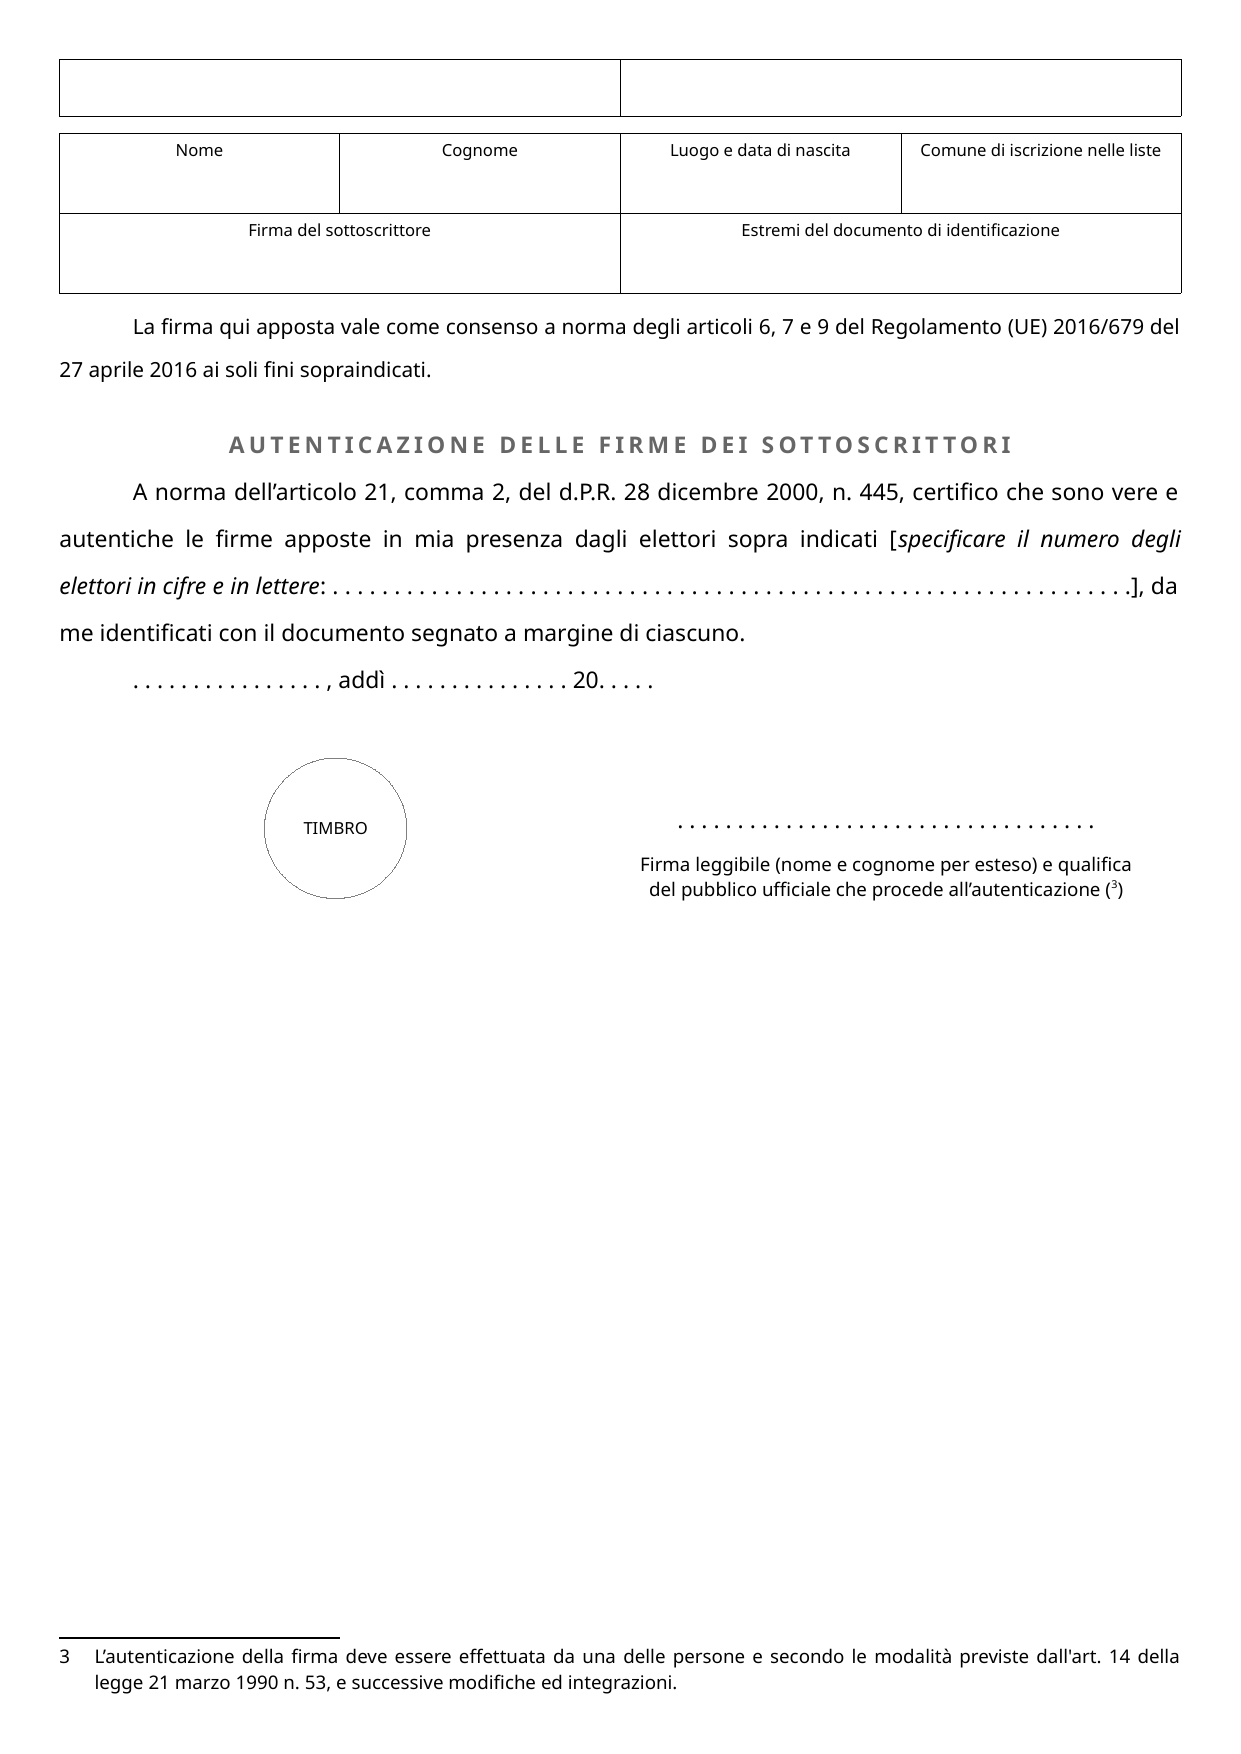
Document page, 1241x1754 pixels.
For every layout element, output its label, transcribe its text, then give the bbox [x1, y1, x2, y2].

text . . . . . . . . . . . . . . . . , addì . . . . . . . . . . . . . . . 20. . . . . [59, 663, 1181, 695]
text Firma leggibile (nome e cognome per esteso) e qualifica [591, 851, 1181, 877]
text del pubblico ufficiale che procede all’autenticazione () [591, 877, 1181, 902]
text A norma dell’articolo 21, comma 2, del d.P.R. 28 dicembre 2000, n. 445, certifico che sono vere e autentiche le firme apposte in mia presenza dagli elettori sopra indicati [specificare il numero degli elettori in cifre e in lettere: . . . . . . . . . . . . . . . . . . . . . . . . . . . . . . . . . . . . . . . . . . . . . . . . . . . . . . . . . . . . . . . . .], da me identificati con il documento segnato a margine di ciascuno. [59, 476, 1181, 648]
table_header [60, 60, 620, 116]
text . . . . . . . . . . . . . . . . . . . . . . . . . . . . . . . . . . . [591, 804, 1181, 835]
table_header Nome [60, 134, 339, 213]
table_header [621, 60, 1181, 116]
text AUTENTICAZIONE DELLE FIRME DEI SOTTOSCRITTORI [59, 429, 1181, 460]
text L’autenticazione della firma deve essere effettuata da una delle persone e secondo le modalità previste dall'art. 14 della legge 21 marzo 1990 n. 53, e successive modifiche ed integrazioni. [59, 1644, 1181, 1695]
table_header Luogo e data di nascita [621, 134, 901, 213]
table_header Firma del sottoscrittore [60, 214, 620, 293]
table_header Comune di iscrizione nelle liste [902, 134, 1181, 213]
table_header Cognome [340, 134, 620, 213]
text La firma qui apposta vale come consenso a norma degli articoli 6, 7 e 9 del Regolamento (UE) 2016/679 del 27 aprile 2016 ai soli fini sopraindicati. [59, 310, 1181, 384]
table_header Estremi del documento di identificazione [621, 214, 1181, 293]
